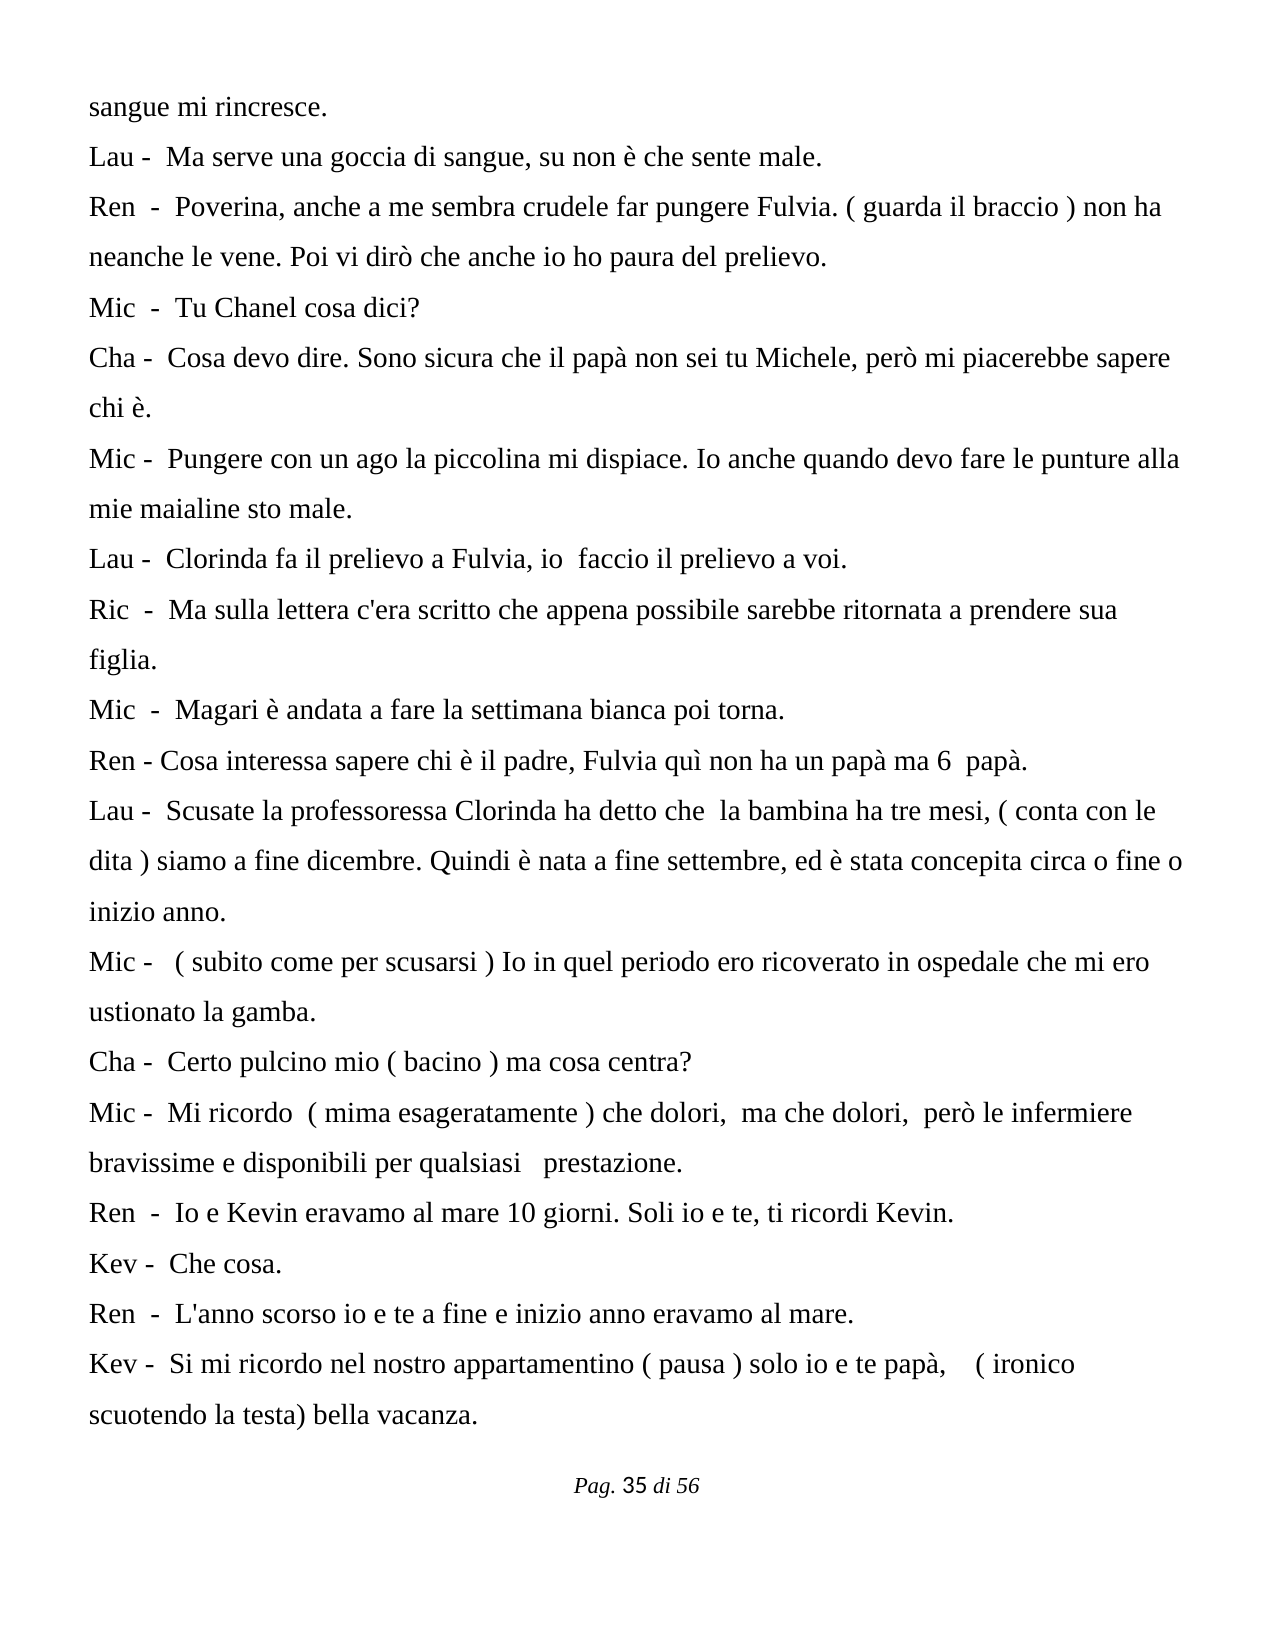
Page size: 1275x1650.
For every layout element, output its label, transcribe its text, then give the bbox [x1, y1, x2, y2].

text Mic - Pungere con un ago la piccolina mi dispiace. Io anche quando devo fare le punture alla mie maialine sto male. [89, 441, 1186, 525]
text Mic - Tu Chanel cosa dici? Cha - Cosa devo dire. Sono sicura che il papà non sei tu Michele, però mi piacerebbe sapere chi è. [89, 290, 1186, 424]
text Ren - Cosa interessa sapere chi è il padre, Fulvia quì non ha un papà ma 6 papà. Lau - Scusate la professoressa Clorinda ha detto che la bambina ha tre mesi, ( conta con le dita ) siamo a fine dicembre. Quindi è nata a fine settembre, ed è stata concepita circa o fine o inizio anno. [89, 743, 1186, 927]
text Mic - Magari è andata a fare la settimana bianca poi torna. [89, 692, 1186, 726]
text Ren - Io e Kevin eravamo al mare 10 giorni. Soli io e te, ti ricordi Kevin. Kev - Che cosa. Ren - L'anno scorso io e te a fine e inizio anno eravamo al mare. Kev - Si mi ricordo nel nostro appartamentino ( pausa ) solo io e te papà, ( ironico scuotendo la testa) bella vacanza. [89, 1196, 1186, 1430]
text Lau - Ma serve una goccia di sangue, su non è che sente male. Ren - Poverina, anche a me sembra crudele far pungere Fulvia. ( guarda il braccio ) non ha neanche le vene. Poi vi dirò che anche io ho paura del prelievo. [89, 139, 1186, 273]
text Mic - Mi ricordo ( mima esageratamente ) che dolori, ma che dolori, però le infermiere bravissime e disponibili per qualsiasi prestazione. [89, 1095, 1186, 1179]
text Mic - ( subito come per scusarsi ) Io in quel periodo ero ricoverato in ospedale che mi ero ustionato la gamba. Cha - Certo pulcino mio ( bacino ) ma cosa centra? [89, 944, 1186, 1078]
text sangue mi rincresce. [89, 89, 1186, 122]
text Lau - Clorinda fa il prelievo a Fulvia, io faccio il prelievo a voi. [89, 541, 1186, 575]
text Ric - Ma sulla lettera c'era scritto che appena possibile sarebbe ritornata a prendere sua figlia. [89, 592, 1186, 676]
